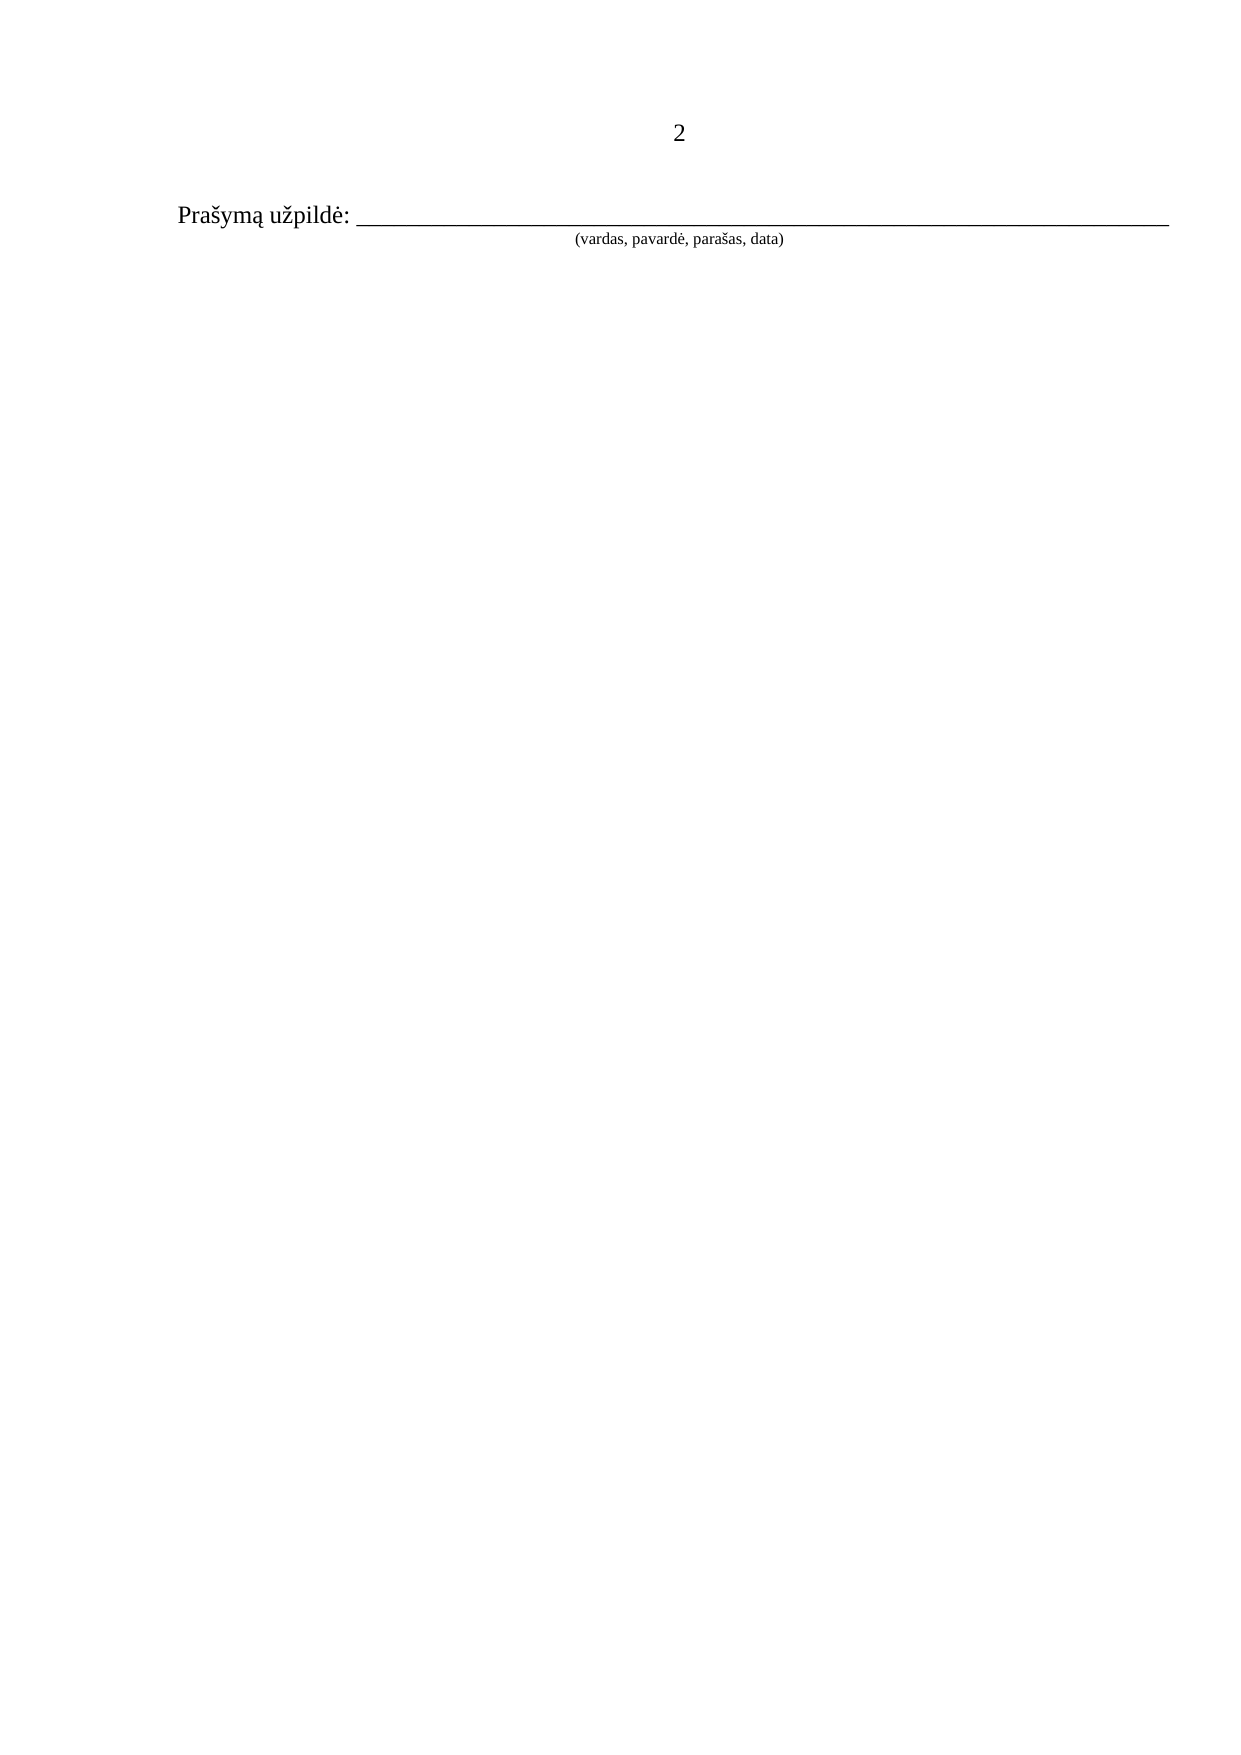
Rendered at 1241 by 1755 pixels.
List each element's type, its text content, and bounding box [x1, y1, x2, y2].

text (vardas, pavardė, parašas, data) [177, 228, 1181, 248]
text Prašymą užpildė: _________________________________________________________________ [177, 200, 1181, 228]
